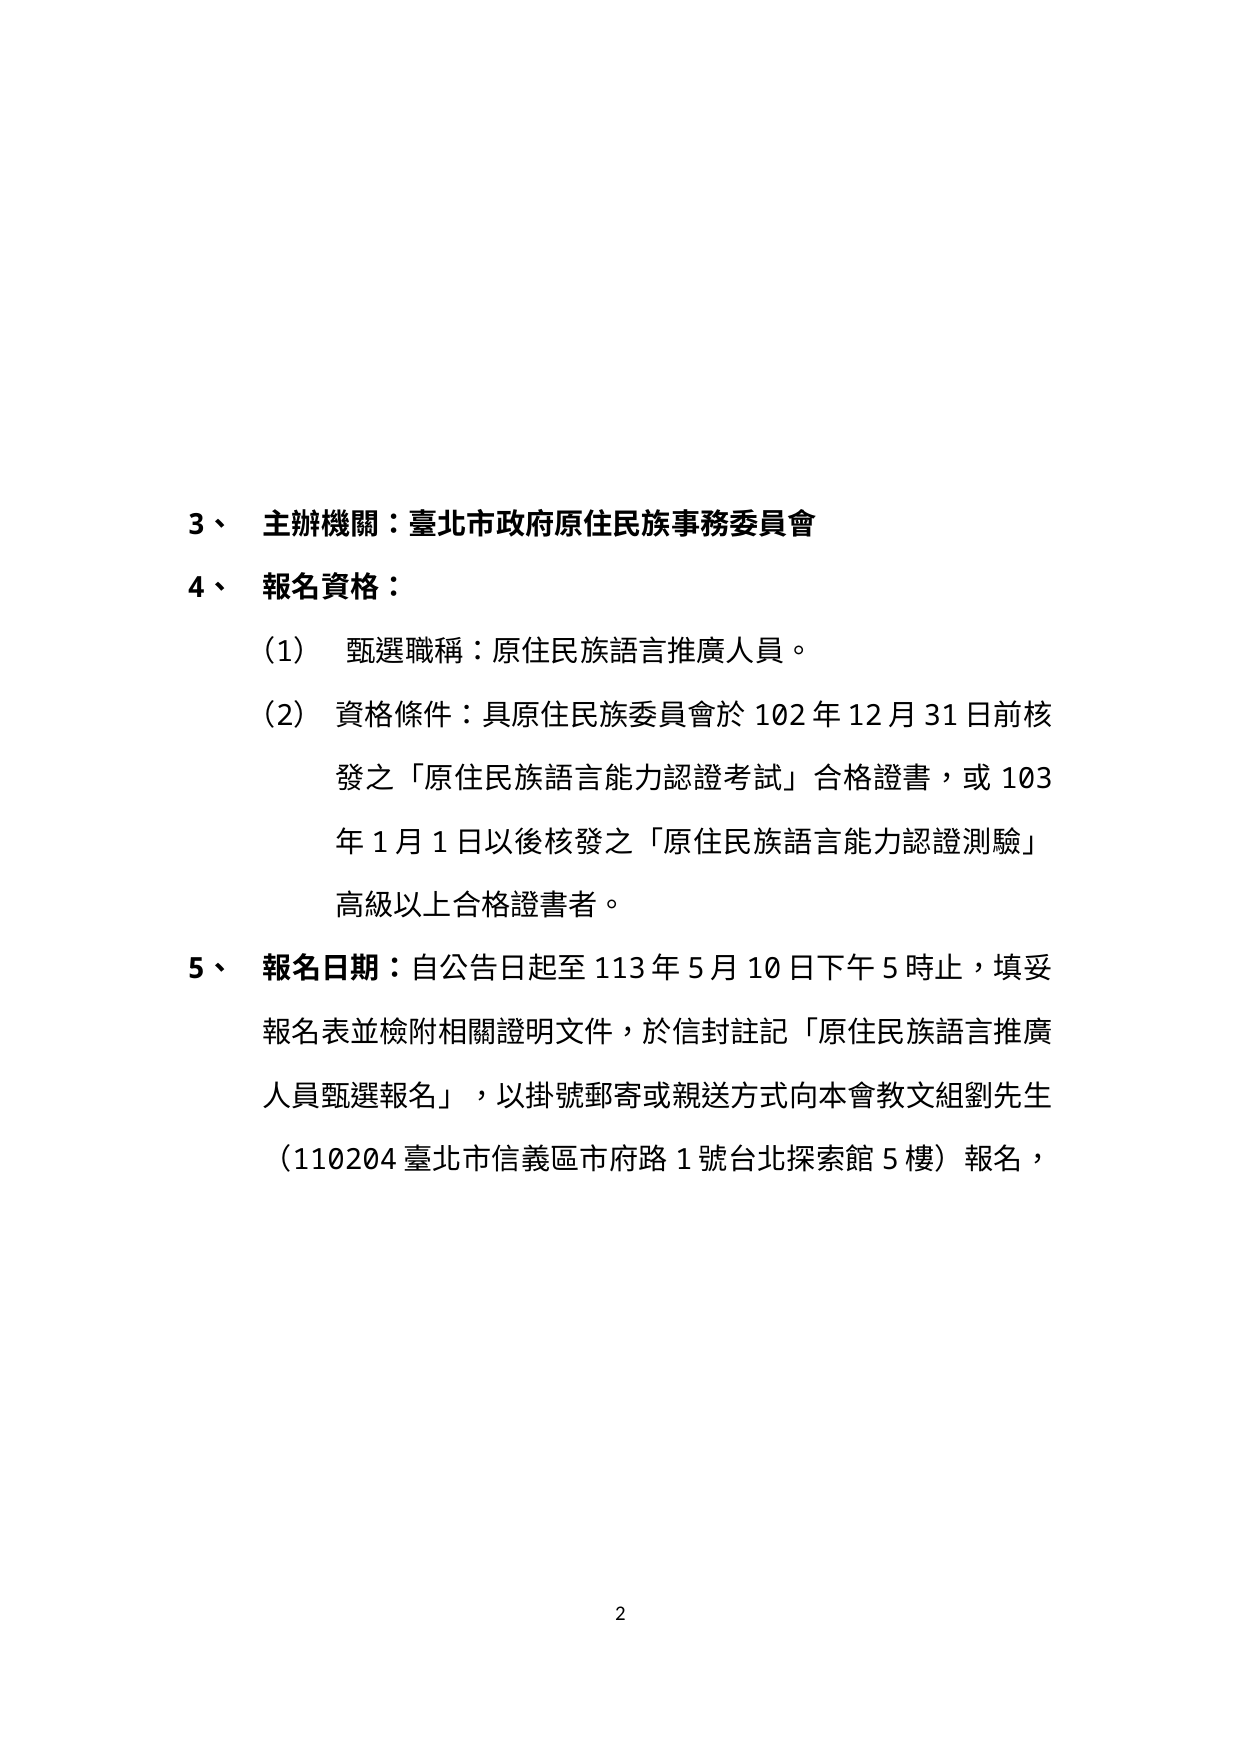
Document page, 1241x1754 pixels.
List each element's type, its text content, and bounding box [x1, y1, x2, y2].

list 資格條件：具原住民族委員會於102年12月31日前核發之「原住民族語言能力認證考試」合格證書，或103年1月1日以後核發之「原住民族語言能力認證測驗」高級以上合格證書者。 [247, 691, 1053, 924]
list 報名資格： [187, 564, 1053, 606]
list 甄選職稱：原住民族語言推廣人員。 [246, 627, 1053, 670]
list 主辦機關：臺北市政府原住民族事務委員會 [187, 500, 1053, 543]
list 報名日期：自公告日起至113年5月10日下午5時止，填妥報名表並檢附相關證明文件，於信封註記「原住民族語言推廣人員甄選報名」，以掛號郵寄或親送方式向本會教文組劉先生（110204臺北市信義區市府路1號台北探索館5樓）報名，並請致電確認於截止日前送達本會，逾期恕不受理。如有疑問，請洽(02)27206001分機28劉先生洽詢。 [187, 945, 1053, 1178]
